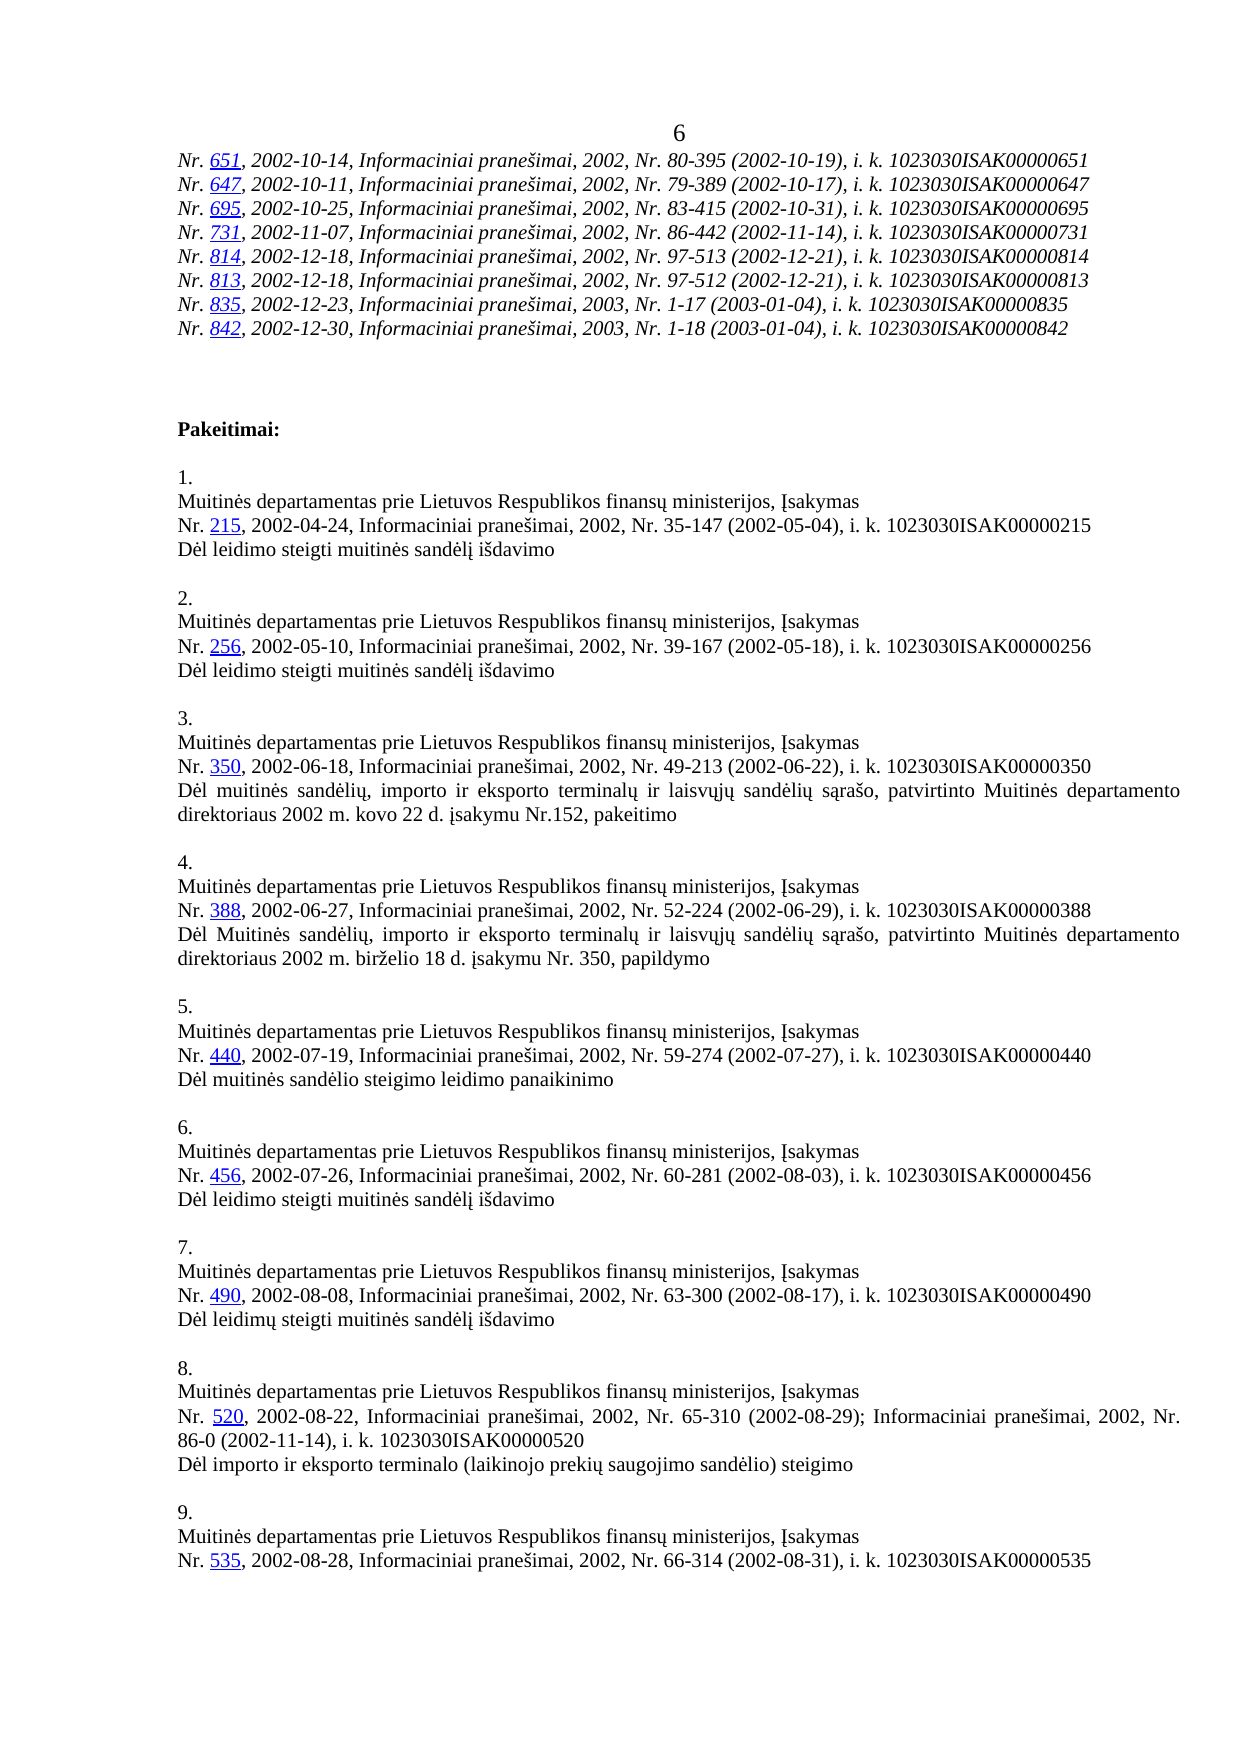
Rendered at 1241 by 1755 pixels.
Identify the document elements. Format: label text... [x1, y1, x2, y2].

text Dėl leidimo steigti muitinės sandėlį išdavimo [177, 1187, 1181, 1211]
text Nr. 215, 2002-04-24, Informaciniai pranešimai, 2002, Nr. 35-147 (2002-05-04), i. k. 1023030ISAK00000215 [177, 513, 1181, 537]
text Nr. 695, 2002-10-25, Informaciniai pranešimai, 2002, Nr. 83-415 (2002-10-31), i. k. 1023030ISAK00000695 [177, 196, 1181, 220]
text 6. [177, 1115, 1181, 1139]
text Nr. 520, 2002-08-22, Informaciniai pranešimai, 2002, Nr. 65-310 (2002-08-29); Informaciniai pranešimai, 2002, Nr. 86-0 (2002-11-14), i. k. 1023030ISAK00000520 [177, 1403, 1181, 1452]
text Nr. 350, 2002-06-18, Informaciniai pranešimai, 2002, Nr. 49-213 (2002-06-22), i. k. 1023030ISAK00000350 [177, 754, 1181, 778]
text Muitinės departamentas prie Lietuvos Respublikos finansų ministerijos, Įsakymas [177, 1018, 1181, 1043]
text Nr. 256, 2002-05-10, Informaciniai pranešimai, 2002, Nr. 39-167 (2002-05-18), i. k. 1023030ISAK00000256 [177, 633, 1181, 658]
text Dėl leidimo steigti muitinės sandėlį išdavimo [177, 658, 1181, 682]
text Nr. 490, 2002-08-08, Informaciniai pranešimai, 2002, Nr. 63-300 (2002-08-17), i. k. 1023030ISAK00000490 [177, 1283, 1181, 1307]
text 2. [177, 585, 1181, 609]
text Pakeitimai: [177, 417, 1181, 441]
text Nr. 813, 2002-12-18, Informaciniai pranešimai, 2002, Nr. 97-512 (2002-12-21), i. k. 1023030ISAK00000813 [177, 268, 1181, 292]
text 8. [177, 1355, 1181, 1379]
text Muitinės departamentas prie Lietuvos Respublikos finansų ministerijos, Įsakymas [177, 1139, 1181, 1163]
text Dėl importo ir eksporto terminalo (laikinojo prekių saugojimo sandėlio) steigimo [177, 1452, 1181, 1476]
text Dėl leidimo steigti muitinės sandėlį išdavimo [177, 537, 1181, 561]
text 4. [177, 850, 1181, 874]
text Dėl leidimų steigti muitinės sandėlį išdavimo [177, 1307, 1181, 1331]
text Dėl muitinės sandėlių, importo ir eksporto terminalų ir laisvųjų sandėlių sąrašo, patvirtinto Muitinės departamento direktoriaus 2002 m. kovo 22 d. įsakymu Nr.152, pakeitimo [177, 778, 1181, 826]
text Muitinės departamentas prie Lietuvos Respublikos finansų ministerijos, Įsakymas [177, 609, 1181, 633]
text Muitinės departamentas prie Lietuvos Respublikos finansų ministerijos, Įsakymas [177, 1524, 1181, 1548]
text Dėl muitinės sandėlio steigimo leidimo panaikinimo [177, 1067, 1181, 1091]
text 7. [177, 1235, 1181, 1259]
text 5. [177, 994, 1181, 1018]
text Muitinės departamentas prie Lietuvos Respublikos finansų ministerijos, Įsakymas [177, 1379, 1181, 1403]
text 3. [177, 706, 1181, 730]
text 9. [177, 1500, 1181, 1524]
text Nr. 835, 2002-12-23, Informaciniai pranešimai, 2003, Nr. 1-17 (2003-01-04), i. k. 1023030ISAK00000835 [177, 292, 1181, 316]
text Muitinės departamentas prie Lietuvos Respublikos finansų ministerijos, Įsakymas [177, 1259, 1181, 1283]
text 1. [177, 465, 1181, 489]
text Nr. 456, 2002-07-26, Informaciniai pranešimai, 2002, Nr. 60-281 (2002-08-03), i. k. 1023030ISAK00000456 [177, 1163, 1181, 1187]
text Nr. 651, 2002-10-14, Informaciniai pranešimai, 2002, Nr. 80-395 (2002-10-19), i. k. 1023030ISAK00000651 [177, 148, 1181, 172]
text Nr. 814, 2002-12-18, Informaciniai pranešimai, 2002, Nr. 97-513 (2002-12-21), i. k. 1023030ISAK00000814 [177, 244, 1181, 268]
text Dėl Muitinės sandėlių, importo ir eksporto terminalų ir laisvųjų sandėlių sąrašo, patvirtinto Muitinės departamento direktoriaus 2002 m. birželio 18 d. įsakymu Nr. 350, papildymo [177, 922, 1181, 970]
text Nr. 731, 2002-11-07, Informaciniai pranešimai, 2002, Nr. 86-442 (2002-11-14), i. k. 1023030ISAK00000731 [177, 220, 1181, 244]
text Nr. 842, 2002-12-30, Informaciniai pranešimai, 2003, Nr. 1-18 (2003-01-04), i. k. 1023030ISAK00000842 [177, 316, 1181, 340]
text Muitinės departamentas prie Lietuvos Respublikos finansų ministerijos, Įsakymas [177, 730, 1181, 754]
text Nr. 440, 2002-07-19, Informaciniai pranešimai, 2002, Nr. 59-274 (2002-07-27), i. k. 1023030ISAK00000440 [177, 1043, 1181, 1067]
text Nr. 535, 2002-08-28, Informaciniai pranešimai, 2002, Nr. 66-314 (2002-08-31), i. k. 1023030ISAK00000535 [177, 1548, 1181, 1572]
text Muitinės departamentas prie Lietuvos Respublikos finansų ministerijos, Įsakymas [177, 874, 1181, 898]
text Nr. 647, 2002-10-11, Informaciniai pranešimai, 2002, Nr. 79-389 (2002-10-17), i. k. 1023030ISAK00000647 [177, 172, 1181, 196]
text Nr. 388, 2002-06-27, Informaciniai pranešimai, 2002, Nr. 52-224 (2002-06-29), i. k. 1023030ISAK00000388 [177, 898, 1181, 922]
text Muitinės departamentas prie Lietuvos Respublikos finansų ministerijos, Įsakymas [177, 489, 1181, 513]
